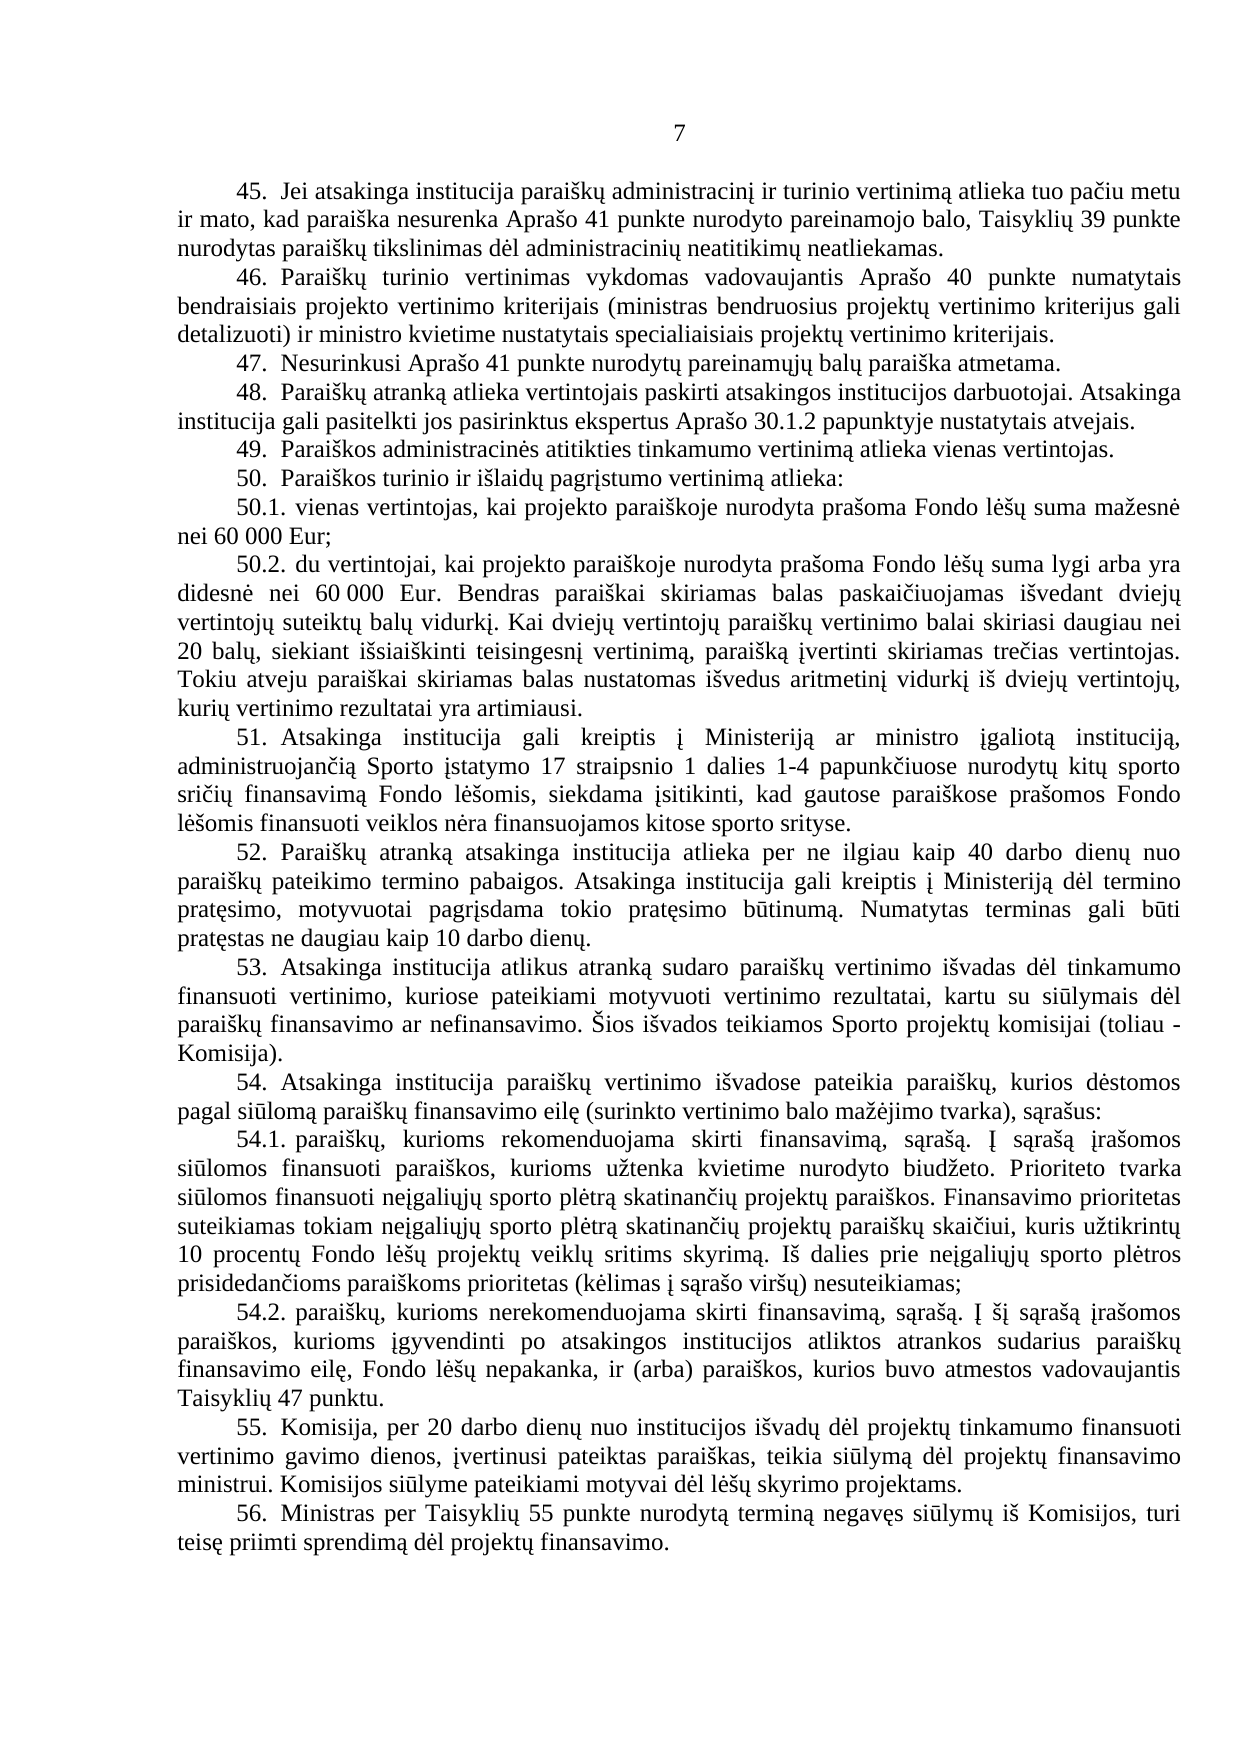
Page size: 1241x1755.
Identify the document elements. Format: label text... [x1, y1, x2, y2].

text 51. Atsakinga institucija gali kreiptis į Ministeriją ar ministro įgaliotą instituciją, administruojančią Sporto įstatymo 17 straipsnio 1 dalies 1-4 papunkčiuose nurodytų kitų sporto sričių finansavimą Fondo lėšomis, siekdama įsitikinti, kad gautose paraiškose prašomos Fondo lėšomis finansuoti veiklos nėra finansuojamos kitose sporto srityse. [177, 722, 1182, 837]
text 49. Paraiškos administracinės atitikties tinkamumo vertinimą atlieka vienas vertintojas. [177, 434, 1182, 463]
text 55. Komisija, per 20 darbo dienų nuo institucijos išvadų dėl projektų tinkamumo finansuoti vertinimo gavimo dienos, įvertinusi pateiktas paraiškas, teikia siūlymą dėl projektų finansavimo ministrui. Komisijos siūlyme pateikiami motyvai dėl lėšų skyrimo projektams. [177, 1412, 1182, 1498]
text 50. Paraiškos turinio ir išlaidų pagrįstumo vertinimą atlieka: [177, 463, 1182, 492]
text 46. Paraiškų turinio vertinimas vykdomas vadovaujantis Aprašo 40 punkte numatytais bendraisiais projekto vertinimo kriterijais (ministras bendruosius projektų vertinimo kriterijus gali detalizuoti) ir ministro kvietime nustatytais specialiaisiais projektų vertinimo kriterijais. [177, 262, 1182, 348]
text 50.1. vienas vertintojas, kai projekto paraiškoje nurodyta prašoma Fondo lėšų suma mažesnė nei 60 000 Eur; [177, 492, 1182, 549]
text 47. Nesurinkusi Aprašo 41 punkte nurodytų pareinamųjų balų paraiška atmetama. [177, 348, 1182, 377]
text 54.1. paraiškų, kurioms rekomenduojama skirti finansavimą, sąrašą. Į sąrašą įrašomos siūlomos finansuoti paraiškos, kurioms užtenka kvietime nurodyto biudžeto. Prioriteto tvarka siūlomos finansuoti neįgaliųjų sporto plėtrą skatinančių projektų paraiškos. Finansavimo prioritetas suteikiamas tokiam neįgaliųjų sporto plėtrą skatinančių projektų paraiškų skaičiui, kuris užtikrintų 10 procentų Fondo lėšų projektų veiklų sritims skyrimą. Iš dalies prie neįgaliųjų sporto plėtros prisidedančioms paraiškoms prioritetas (kėlimas į sąrašo viršų) nesuteikiamas; [177, 1124, 1182, 1297]
text 52. Paraiškų atranką atsakinga institucija atlieka per ne ilgiau kaip 40 darbo dienų nuo paraiškų pateikimo termino pabaigos. Atsakinga institucija gali kreiptis į Ministeriją dėl termino pratęsimo, motyvuotai pagrįsdama tokio pratęsimo būtinumą. Numatytas terminas gali būti pratęstas ne daugiau kaip 10 darbo dienų. [177, 837, 1182, 952]
text 48. Paraiškų atranką atlieka vertintojais paskirti atsakingos institucijos darbuotojai. Atsakinga institucija gali pasitelkti jos pasirinktus ekspertus Aprašo 30.1.2 papunktyje nustatytais atvejais. [177, 377, 1182, 434]
text 54.2. paraiškų, kurioms nerekomenduojama skirti finansavimą, sąrašą. Į šį sąrašą įrašomos paraiškos, kurioms įgyvendinti po atsakingos institucijos atliktos atrankos sudarius paraiškų finansavimo eilę, Fondo lėšų nepakanka, ir (arba) paraiškos, kurios buvo atmestos vadovaujantis Taisyklių 47 punktu. [177, 1297, 1182, 1412]
text 54. Atsakinga institucija paraiškų vertinimo išvadose pateikia paraiškų, kurios dėstomos pagal siūlomą paraiškų finansavimo eilę (surinkto vertinimo balo mažėjimo tvarka), sąrašus: [177, 1067, 1182, 1124]
text 50.2. du vertintojai, kai projekto paraiškoje nurodyta prašoma Fondo lėšų suma lygi arba yra didesnė nei 60 000 Eur. Bendras paraiškai skiriamas balas paskaičiuojamas išvedant dviejų vertintojų suteiktų balų vidurkį. Kai dviejų vertintojų paraiškų vertinimo balai skiriasi daugiau nei 20 balų, siekiant išsiaiškinti teisingesnį vertinimą, paraišką įvertinti skiriamas trečias vertintojas. Tokiu atveju paraiškai skiriamas balas nustatomas išvedus aritmetinį vidurkį iš dviejų vertintojų, kurių vertinimo rezultatai yra artimiausi. [177, 549, 1182, 722]
text 56. Ministras per Taisyklių 55 punkte nurodytą terminą negavęs siūlymų iš Komisijos, turi teisę priimti sprendimą dėl projektų finansavimo. [177, 1498, 1182, 1556]
text 45. Jei atsakinga institucija paraiškų administracinį ir turinio vertinimą atlieka tuo pačiu metu ir mato, kad paraiška nesurenka Aprašo 41 punkte nurodyto pareinamojo balo, Taisyklių 39 punkte nurodytas paraiškų tikslinimas dėl administracinių neatitikimų neatliekamas. [177, 176, 1182, 262]
text 53. Atsakinga institucija atlikus atranką sudaro paraiškų vertinimo išvadas dėl tinkamumo finansuoti vertinimo, kuriose pateikiami motyvuoti vertinimo rezultatai, kartu su siūlymais dėl paraiškų finansavimo ar nefinansavimo. Šios išvados teikiamos Sporto projektų komisijai (toliau -Komisija). [177, 952, 1182, 1067]
